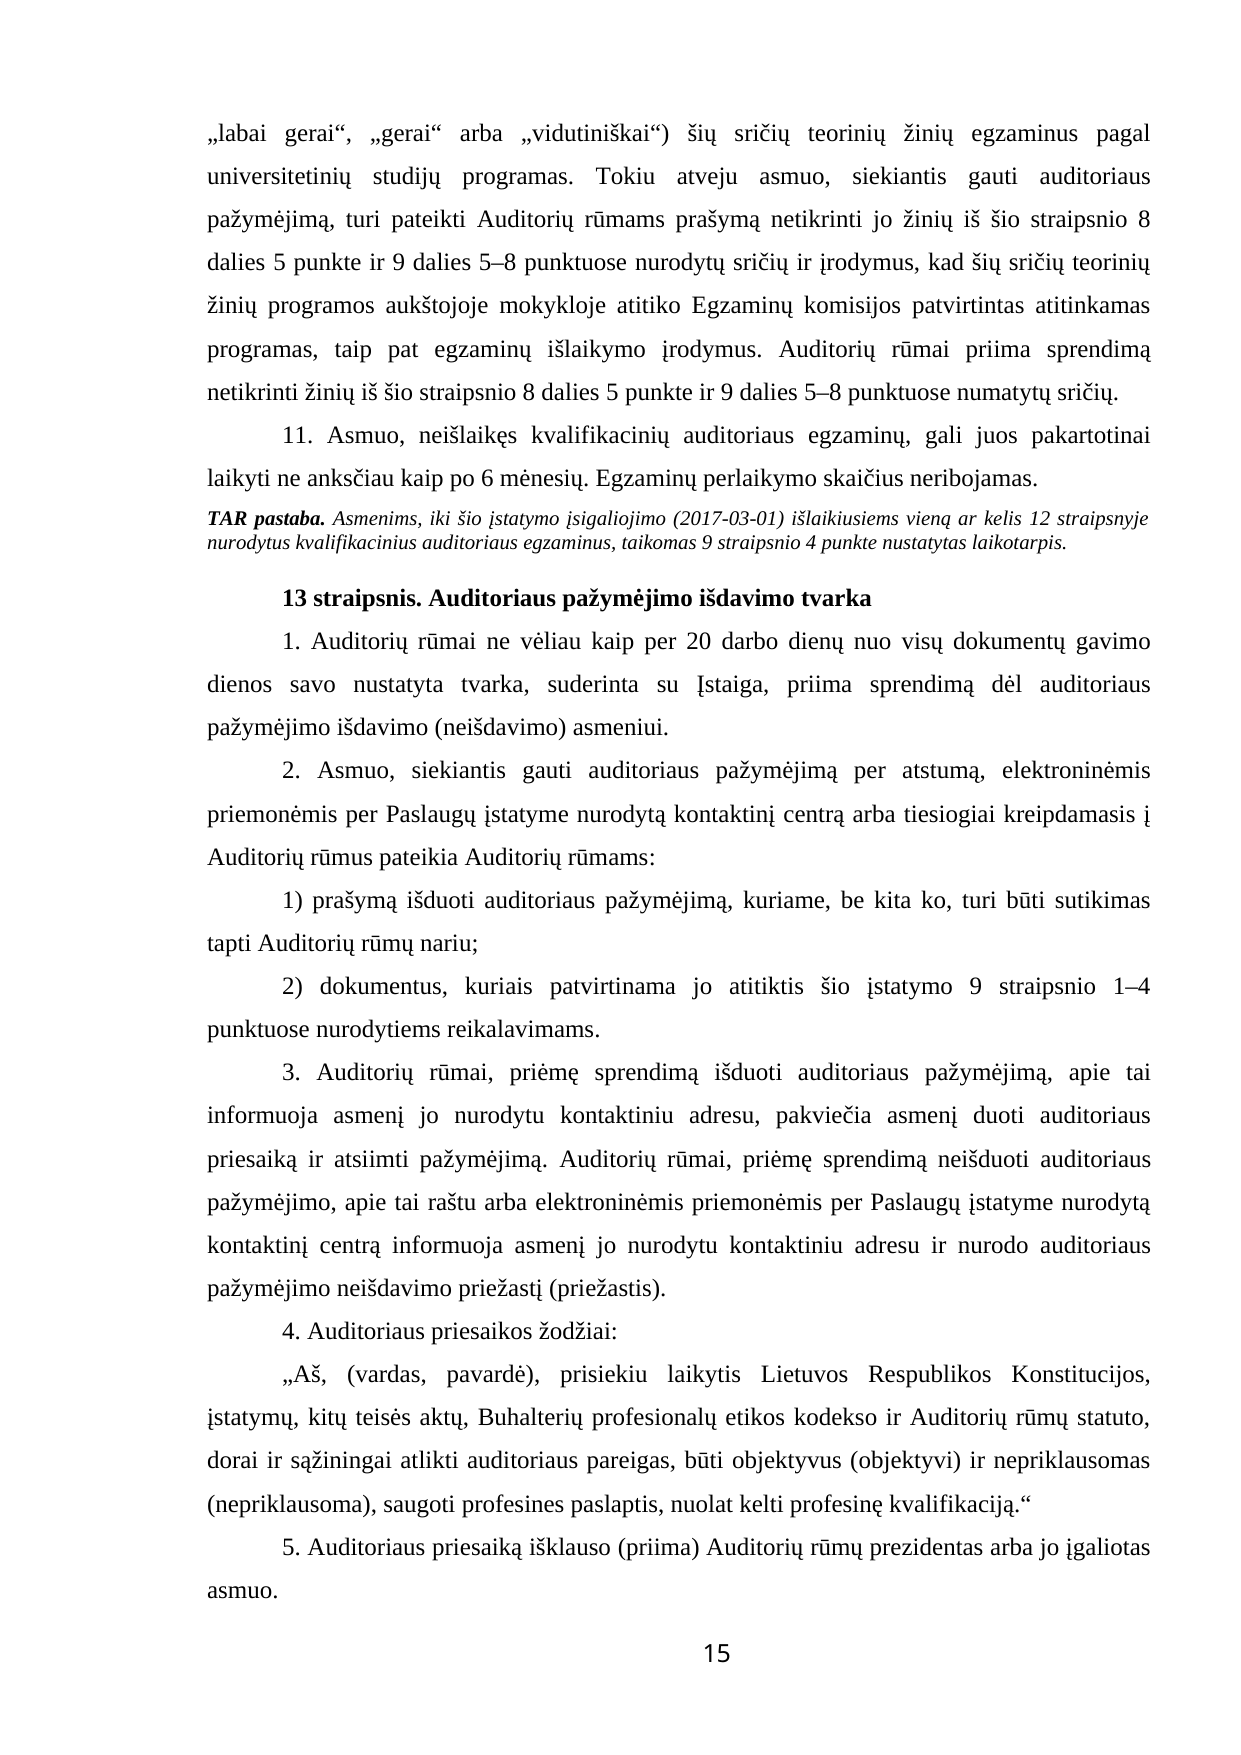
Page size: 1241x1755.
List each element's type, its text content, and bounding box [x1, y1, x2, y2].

text 1) prašymą išduoti auditoriaus pažymėjimą, kuriame, be kita ko, turi būti sutikimas tapti Auditorių rūmų nariu; [207, 885, 1152, 957]
text 1. Auditorių rūmai ne vėliau kaip per 20 darbo dienų nuo visų dokumentų gavimo dienos savo nustatyta tvarka, suderinta su Įstaiga, priima sprendimą dėl auditoriaus pažymėjimo išdavimo (neišdavimo) asmeniui. [207, 626, 1152, 741]
text TAR pastaba. Asmenims, iki šio įstatymo įsigaliojimo (2017-03-01) išlaikiusiems vieną ar kelis 12 straipsnyje nurodytus kvalifikacinius auditoriaus egzaminus, taikomas 9 straipsnio 4 punkte nustatytas laikotarpis. [207, 506, 1152, 554]
text „labai gerai“, „gerai“ arba „vidutiniškai“) šių sričių teorinių žinių egzaminus pagal universitetinių studijų programas. Tokiu atveju asmuo, siekiantis gauti auditoriaus pažymėjimą, turi pateikti Auditorių rūmams prašymą netikrinti jo žinių iš šio straipsnio 8 dalies 5 punkte ir 9 dalies 5–8 punktuose nurodytų sričių ir įrodymus, kad šių sričių teorinių žinių programos aukštojoje mokykloje atitiko Egzaminų komisijos patvirtintas atitinkamas programas, taip pat egzaminų išlaikymo įrodymus. Auditorių rūmai priima sprendimą netikrinti žinių iš šio straipsnio 8 dalies 5 punkte ir 9 dalies 5–8 punktuose numatytų sričių. [207, 118, 1152, 406]
text „Aš, (vardas, pavardė), prisiekiu laikytis Lietuvos Respublikos Konstitucijos, įstatymų, kitų teisės aktų, Buhalterių profesionalų etikos kodekso ir Auditorių rūmų statuto, dorai ir sąžiningai atlikti auditoriaus pareigas, būti objektyvus (objektyvi) ir nepriklausomas (nepriklausoma), saugoti profesines paslaptis, nuolat kelti profesinę kvalifikaciją.“ [207, 1359, 1152, 1517]
text 2) dokumentus, kuriais patvirtinama jo atitiktis šio įstatymo 9 straipsnio 1–4 punktuose nurodytiems reikalavimams. [207, 971, 1152, 1043]
text 11. Asmuo, neišlaikęs kvalifikacinių auditoriaus egzaminų, gali juos pakartotinai laikyti ne anksčiau kaip po 6 mėnesių. Egzaminų perlaikymo skaičius neribojamas. [207, 420, 1152, 492]
text 5. Auditoriaus priesaiką išklauso (priima) Auditorių rūmų prezidentas arba jo įgaliotas asmuo. [207, 1532, 1152, 1604]
text 3. Auditorių rūmai, priėmę sprendimą išduoti auditoriaus pažymėjimą, apie tai informuoja asmenį jo nurodytu kontaktiniu adresu, pakviečia asmenį duoti auditoriaus priesaiką ir atsiimti pažymėjimą. Auditorių rūmai, priėmę sprendimą neišduoti auditoriaus pažymėjimo, apie tai raštu arba elektroninėmis priemonėmis per Paslaugų įstatyme nurodytą kontaktinį centrą informuoja asmenį jo nurodytu kontaktiniu adresu ir nurodo auditoriaus pažymėjimo neišdavimo priežastį (priežastis). [207, 1057, 1152, 1302]
text 4. Auditoriaus priesaikos žodžiai: [207, 1316, 1152, 1345]
text 2. Asmuo, siekiantis gauti auditoriaus pažymėjimą per atstumą, elektroninėmis priemonėmis per Paslaugų įstatyme nurodytą kontaktinį centrą arba tiesiogiai kreipdamasis į Auditorių rūmus pateikia Auditorių rūmams: [207, 756, 1152, 871]
text 13 straipsnis. Auditoriaus pažymėjimo išdavimo tvarka [207, 583, 1152, 612]
